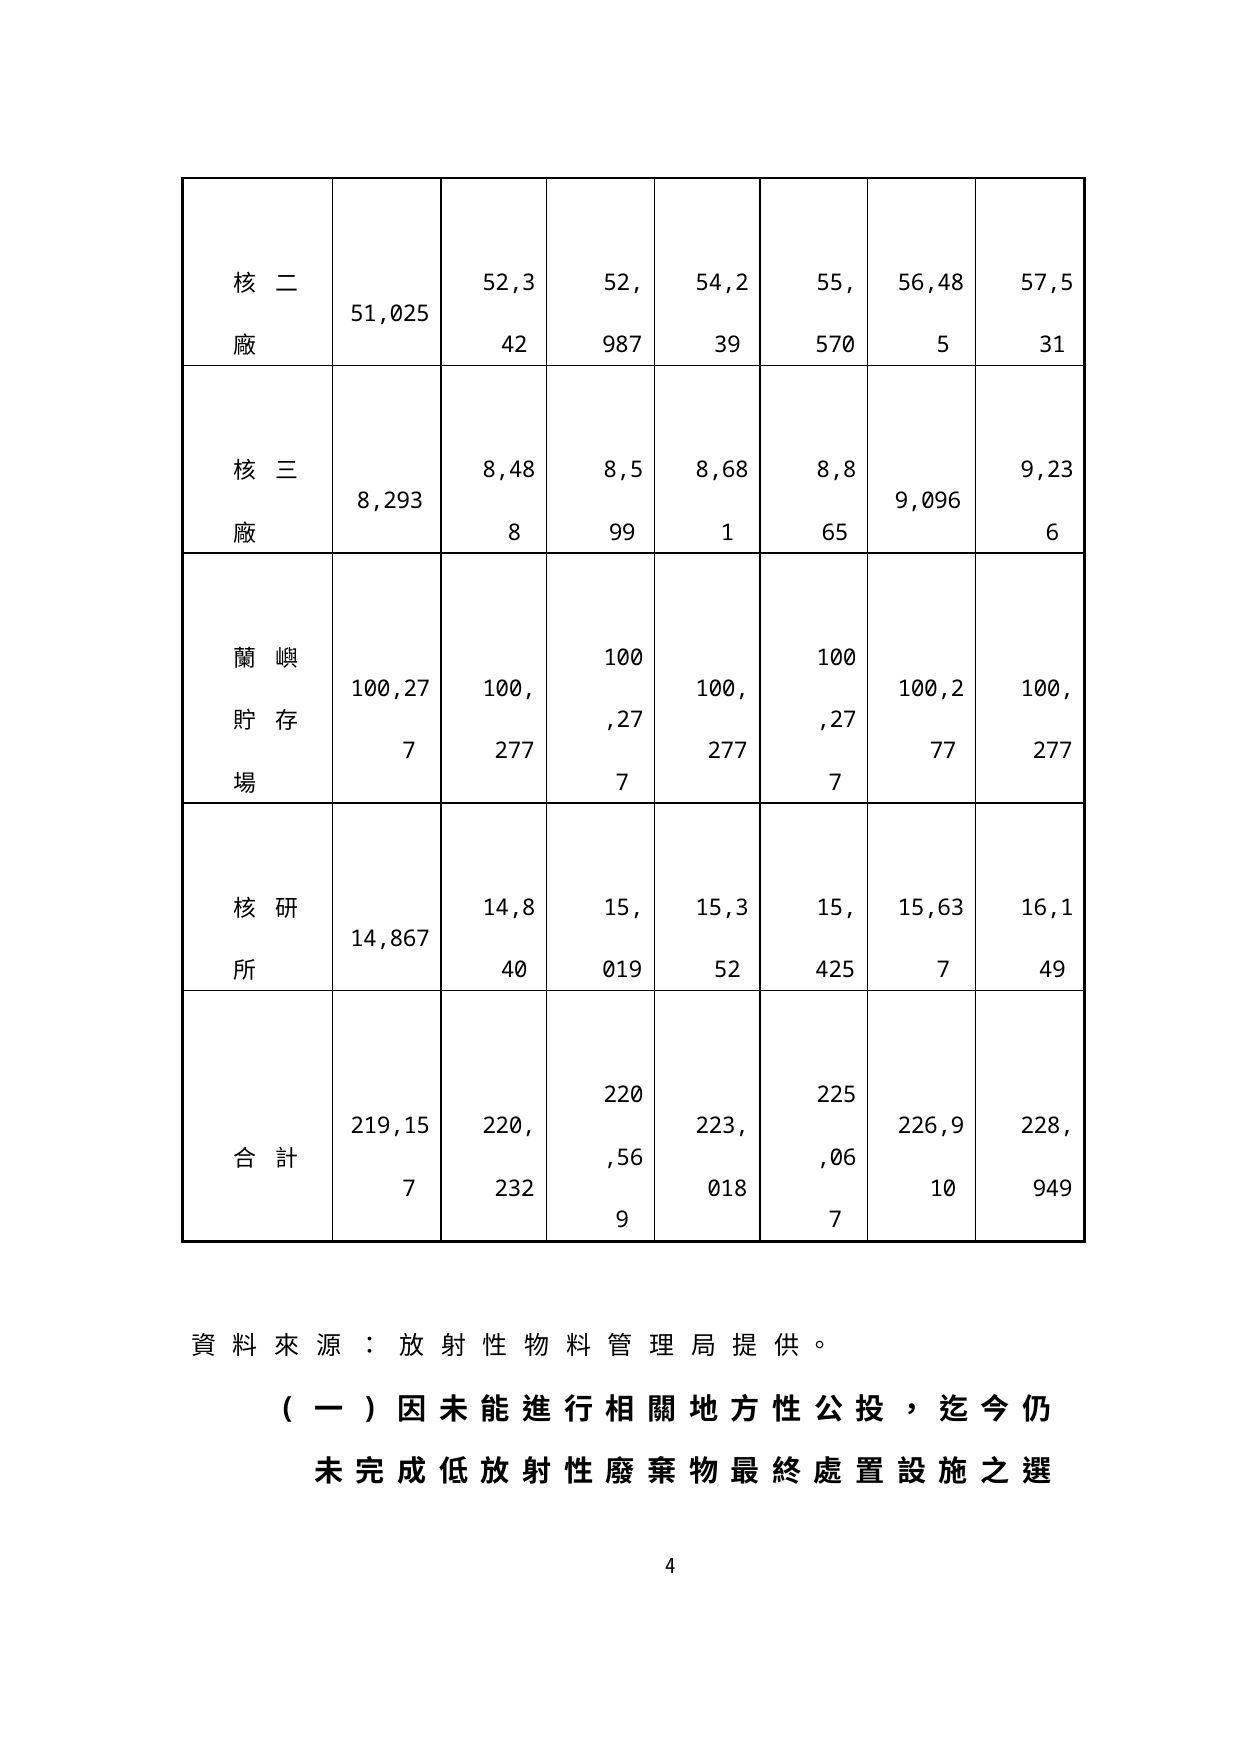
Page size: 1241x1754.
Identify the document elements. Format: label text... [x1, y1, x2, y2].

table_cell 蘭嶼貯存場 [184, 554, 332, 802]
table_cell 228,949 [976, 991, 1083, 1240]
table_cell 14,840 [442, 804, 546, 990]
table_cell 226,910 [868, 991, 975, 1240]
table_cell 100,277 [333, 554, 440, 802]
table_cell 57,531 [976, 179, 1083, 365]
table_cell 52,342 [442, 179, 546, 365]
table_cell 9,236 [976, 366, 1083, 552]
table_cell 8,865 [761, 366, 867, 552]
text 資料來源：放射性物料管理局提供。 [183, 1302, 1058, 1365]
table_cell 223,018 [655, 991, 759, 1240]
table_cell 100,277 [868, 554, 975, 802]
table_cell 15,425 [761, 804, 867, 990]
table_cell 15,352 [655, 804, 759, 990]
table_cell 8,488 [442, 366, 546, 552]
table_cell 100,277 [761, 554, 867, 802]
table_cell 219,157 [333, 991, 440, 1240]
table_cell 8,293 [333, 366, 440, 552]
table_cell 56,485 [868, 179, 975, 365]
table_cell 合計 [184, 991, 332, 1240]
table_cell 55,570 [761, 179, 867, 365]
table_cell 54,239 [655, 179, 759, 365]
table_cell 100,277 [976, 554, 1083, 802]
table_cell 100,277 [655, 554, 759, 802]
table_cell 8,599 [547, 366, 654, 552]
table_cell 220,569 [547, 991, 654, 1240]
table_cell 核三廠 [184, 366, 332, 552]
text (一)因未能進行相關地方性公投，迄今仍未完成低放射性廢棄物最終處置設施之選 [239, 1365, 1058, 1490]
table_cell 8,681 [655, 366, 759, 552]
table_cell 220,232 [442, 991, 546, 1240]
table_cell 9,096 [868, 366, 975, 552]
table_cell 核研所 [184, 804, 332, 990]
table_cell 核二廠 [184, 179, 332, 365]
table_cell 225,067 [761, 991, 867, 1240]
table_cell 14,867 [333, 804, 440, 990]
table_cell 100,277 [547, 554, 654, 802]
table_cell 15,019 [547, 804, 654, 990]
table_cell 16,149 [976, 804, 1083, 990]
table_cell 51,025 [333, 179, 440, 365]
table_cell 15,637 [868, 804, 975, 990]
table_cell 100,277 [442, 554, 546, 802]
table_cell 52,987 [547, 179, 654, 365]
